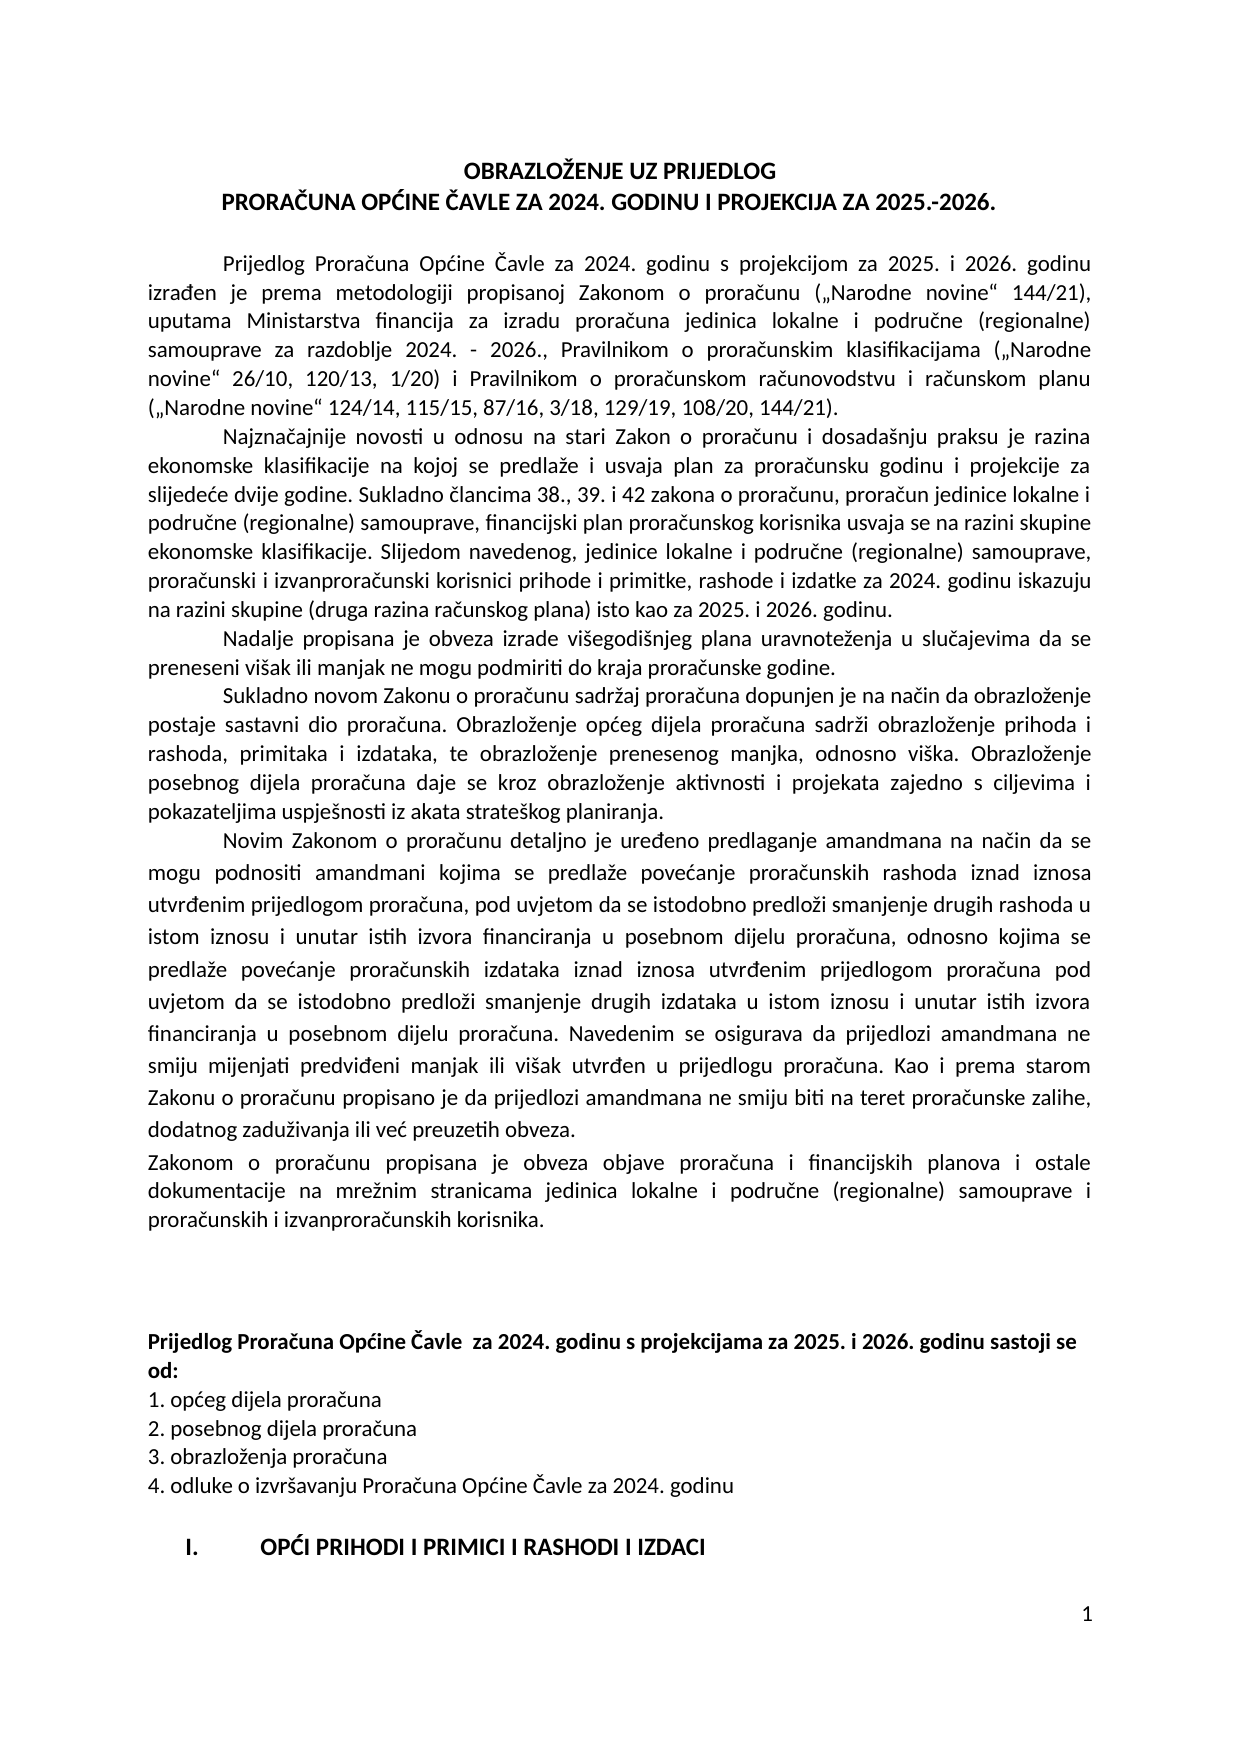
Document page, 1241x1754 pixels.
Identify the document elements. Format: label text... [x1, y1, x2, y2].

text 2. posebnog dijela proračuna [148, 1414, 1093, 1442]
text OBRAZLOŽENJE UZ PRIJEDLOG [148, 155, 1093, 185]
text Novim Zakonom o proračunu detaljno je uređeno predlaganje amandmana na način da se mogu podnositi amandmani kojima se predlaže povećanje proračunskih rashoda iznad iznosa utvrđenim prijedlogom proračuna, pod uvjetom da se istodobno predloži smanjenje drugih rashoda u istom iznosu i unutar istih izvora financiranja u posebnom dijelu proračuna, odnosno kojima se predlaže povećanje proračunskih izdataka iznad iznosa utvrđenim prijedlogom proračuna pod uvjetom da se istodobno predloži smanjenje drugih izdataka u istom iznosu i unutar istih izvora financiranja u posebnom dijelu proračuna. Navedenim se osigurava da prijedlozi amandmana ne smiju mijenjati predviđeni manjak ili višak utvrđen u prijedlogu proračuna. Kao i prema starom Zakonu o proračunu propisano je da prijedlozi amandmana ne smiju biti na teret proračunske zalihe, dodatnog zaduživanja ili već preuzetih obveza. [148, 826, 1093, 1144]
text PRORAČUNA OPĆINE ČAVLE ZA 2024. GODINU I PROJEKCIJA ZA 2025.-2026. [148, 186, 1093, 217]
text Prijedlog Proračuna Općine Čavle za 2024. godinu s projekcijom za 2025. i 2026. godinu izrađen je prema metodologiji propisanoj Zakonom o proračunu („Narodne novine“ 144/21), uputama Ministarstva financija za izradu proračuna jedinica lokalne i područne (regionalne) samouprave za razdoblje 2024. - 2026., Pravilnikom o proračunskim klasifikacijama („Narodne novine“ 26/10, 120/13, 1/20) i Pravilnikom o proračunskom računovodstvu i računskom planu („Narodne novine“ 124/14, 115/15, 87/16, 3/18, 129/19, 108/20, 144/21). [148, 249, 1093, 421]
text Zakonom o proračunu propisana je obveza objave proračuna i financijskih planova i ostale dokumentacije na mrežnim stranicama jedinica lokalne i područne (regionalne) samouprave i proračunskih i izvanproračunskih korisnika. [148, 1148, 1093, 1233]
text 1. općeg dijela proračuna [148, 1385, 1093, 1413]
text Nadalje propisana je obveza izrade višegodišnjeg plana uravnoteženja u slučajevima da se preneseni višak ili manjak ne mogu podmiriti do kraja proračunske godine. [148, 624, 1093, 681]
text 3. obrazloženja proračuna [148, 1442, 1093, 1471]
text Prijedlog Proračuna Općine Čavle za 2024. godinu s projekcijama za 2025. i 2026. godinu sastoji se od: [148, 1327, 1093, 1384]
list OPĆI PRIHODI I PRIMICI I RASHODI I IZDACI [185, 1532, 1093, 1562]
text 4. odluke o izvršavanju Proračuna Općine Čavle za 2024. godinu [148, 1471, 1093, 1499]
text Najznačajnije novosti u odnosu na stari Zakon o proračunu i dosadašnju praksu je razina ekonomske klasifikacije na kojoj se predlaže i usvaja plan za proračunsku godinu i projekcije za slijedeće dvije godine. Sukladno člancima 38., 39. i 42 zakona o proračunu, proračun jedinice lokalne i područne (regionalne) samouprave, financijski plan proračunskog korisnika usvaja se na razini skupine ekonomske klasifikacije. Slijedom navedenog, jedinice lokalne i područne (regionalne) samouprave, proračunski i izvanproračunski korisnici prihode i primitke, rashode i izdatke za 2024. godinu iskazuju na razini skupine (druga razina računskog plana) isto kao za 2025. i 2026. godinu. [148, 422, 1093, 623]
text Sukladno novom Zakonu o proračunu sadržaj proračuna dopunjen je na način da obrazloženje postaje sastavni dio proračuna. Obrazloženje općeg dijela proračuna sadrži obrazloženje prihoda i rashoda, primitaka i izdataka, te obrazloženje prenesenog manjka, odnosno viška. Obrazloženje posebnog dijela proračuna daje se kroz obrazloženje aktivnosti i projekata zajedno s ciljevima i pokazateljima uspješnosti iz akata strateškog planiranja. [148, 682, 1093, 825]
